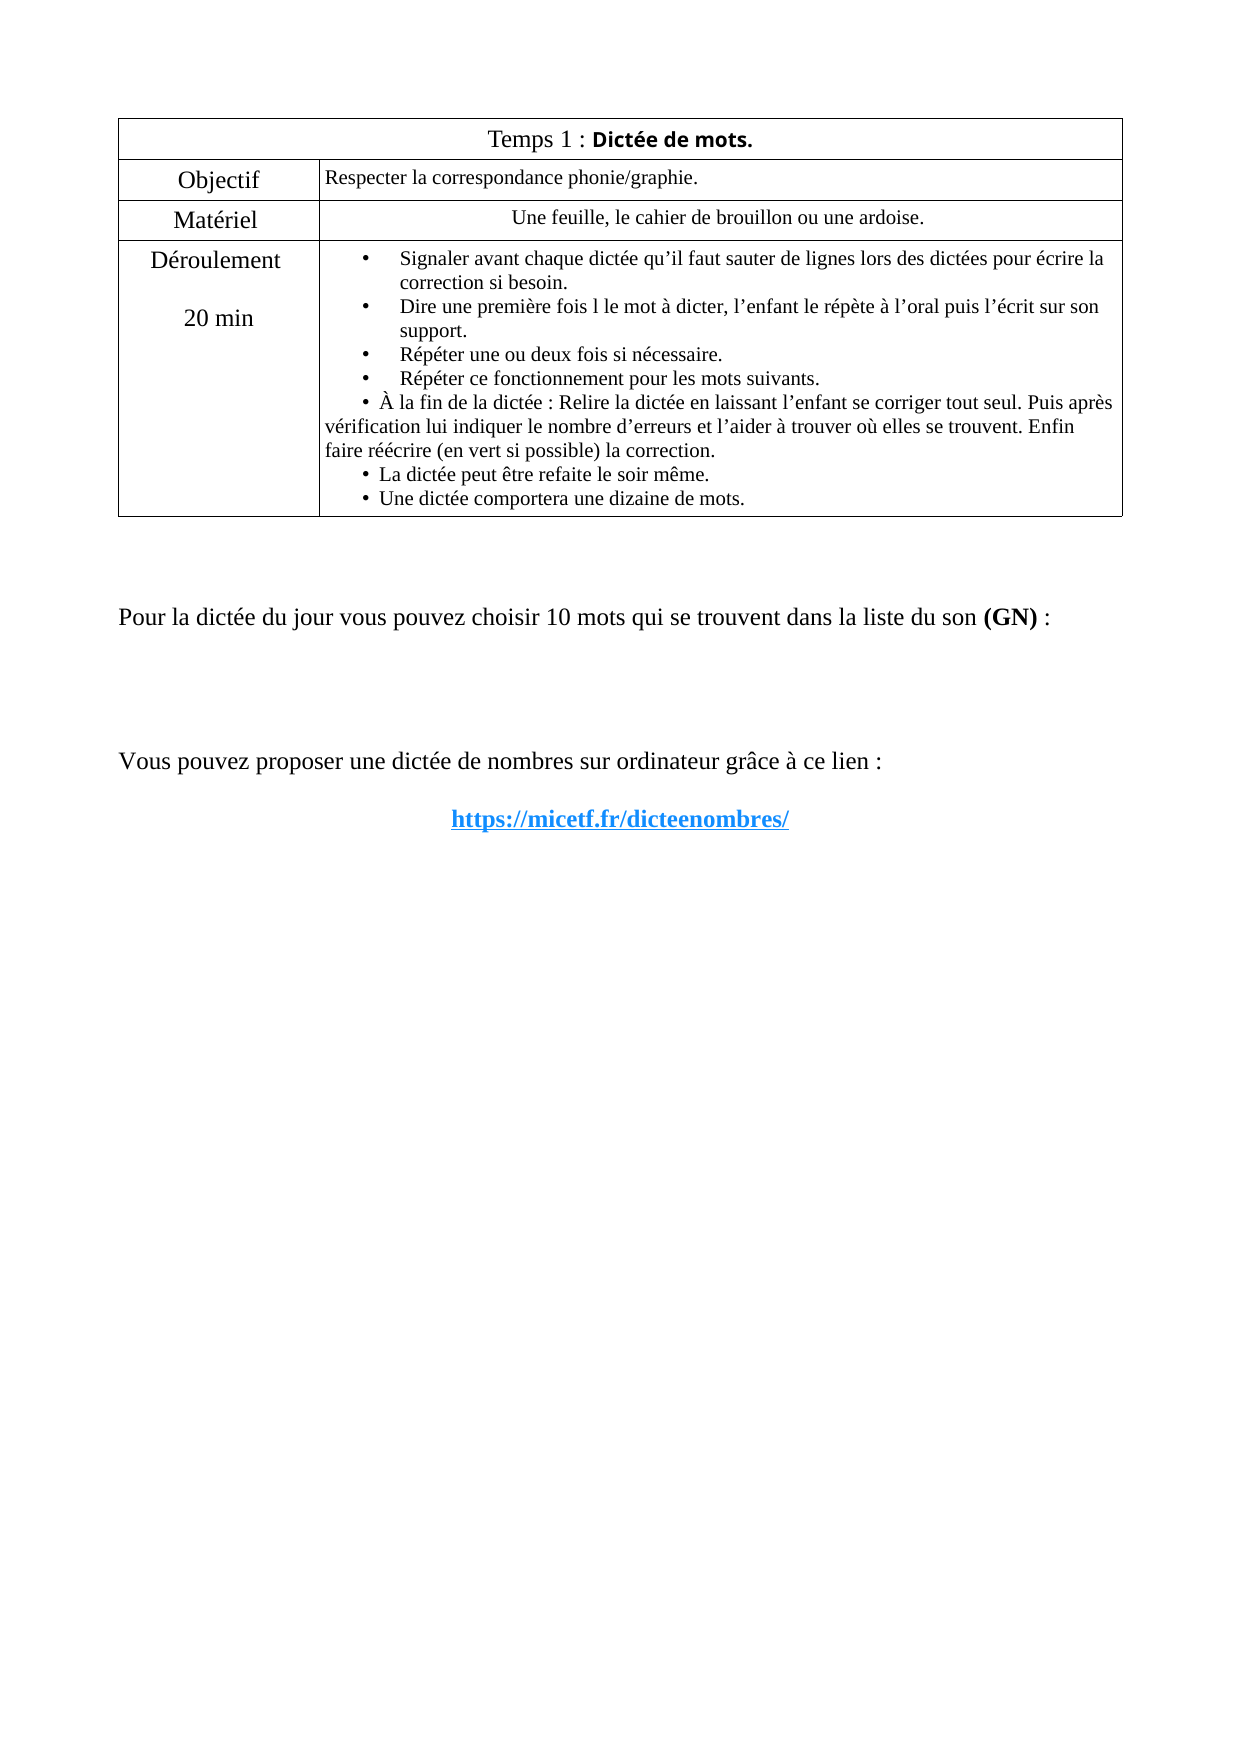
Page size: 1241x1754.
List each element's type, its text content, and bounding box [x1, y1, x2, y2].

table_header Temps 1 : Dictée de mots. [119, 119, 1122, 159]
table_cell Respecter la correspondance phonie/graphie. [320, 160, 1122, 199]
table_cell Une feuille, le cahier de brouillon ou une ardoise. [320, 201, 1122, 240]
table_cell Signaler avant chaque dictée qu’il faut sauter de lignes lors des dictées pour écrire la correction si besoin. Dire une première fois l le mot à dicter, l’enfant le répète à l’oral puis l’écrit sur son support. Répéter une ou deux fois si nécessaire. Répéter ce fonctionnement pour les mots suivants. À la fin de la dictée : Relire la dictée en laissant l’enfant se corriger tout seul. Puis après vérification lui indiquer le nombre d’erreurs et l’aider à trouver où elles se trouvent. Enfin faire réécrire (en vert si possible) la correction. La dictée peut être refaite le soir même. Une dictée comportera une dizaine de mots. [320, 241, 1122, 516]
text Vous pouvez proposer une dictée de nombres sur ordinateur grâce à ce lien : [118, 746, 1122, 775]
table_cell Déroulement 20 min [119, 241, 319, 516]
table_cell Objectif [119, 160, 319, 199]
table_cell Matériel [119, 201, 319, 240]
text https://micetf.fr/dicteenombres/ [118, 804, 1122, 832]
text Pour la dictée du jour vous pouvez choisir 10 mots qui se trouvent dans la liste du son (GN) : [118, 602, 1122, 631]
